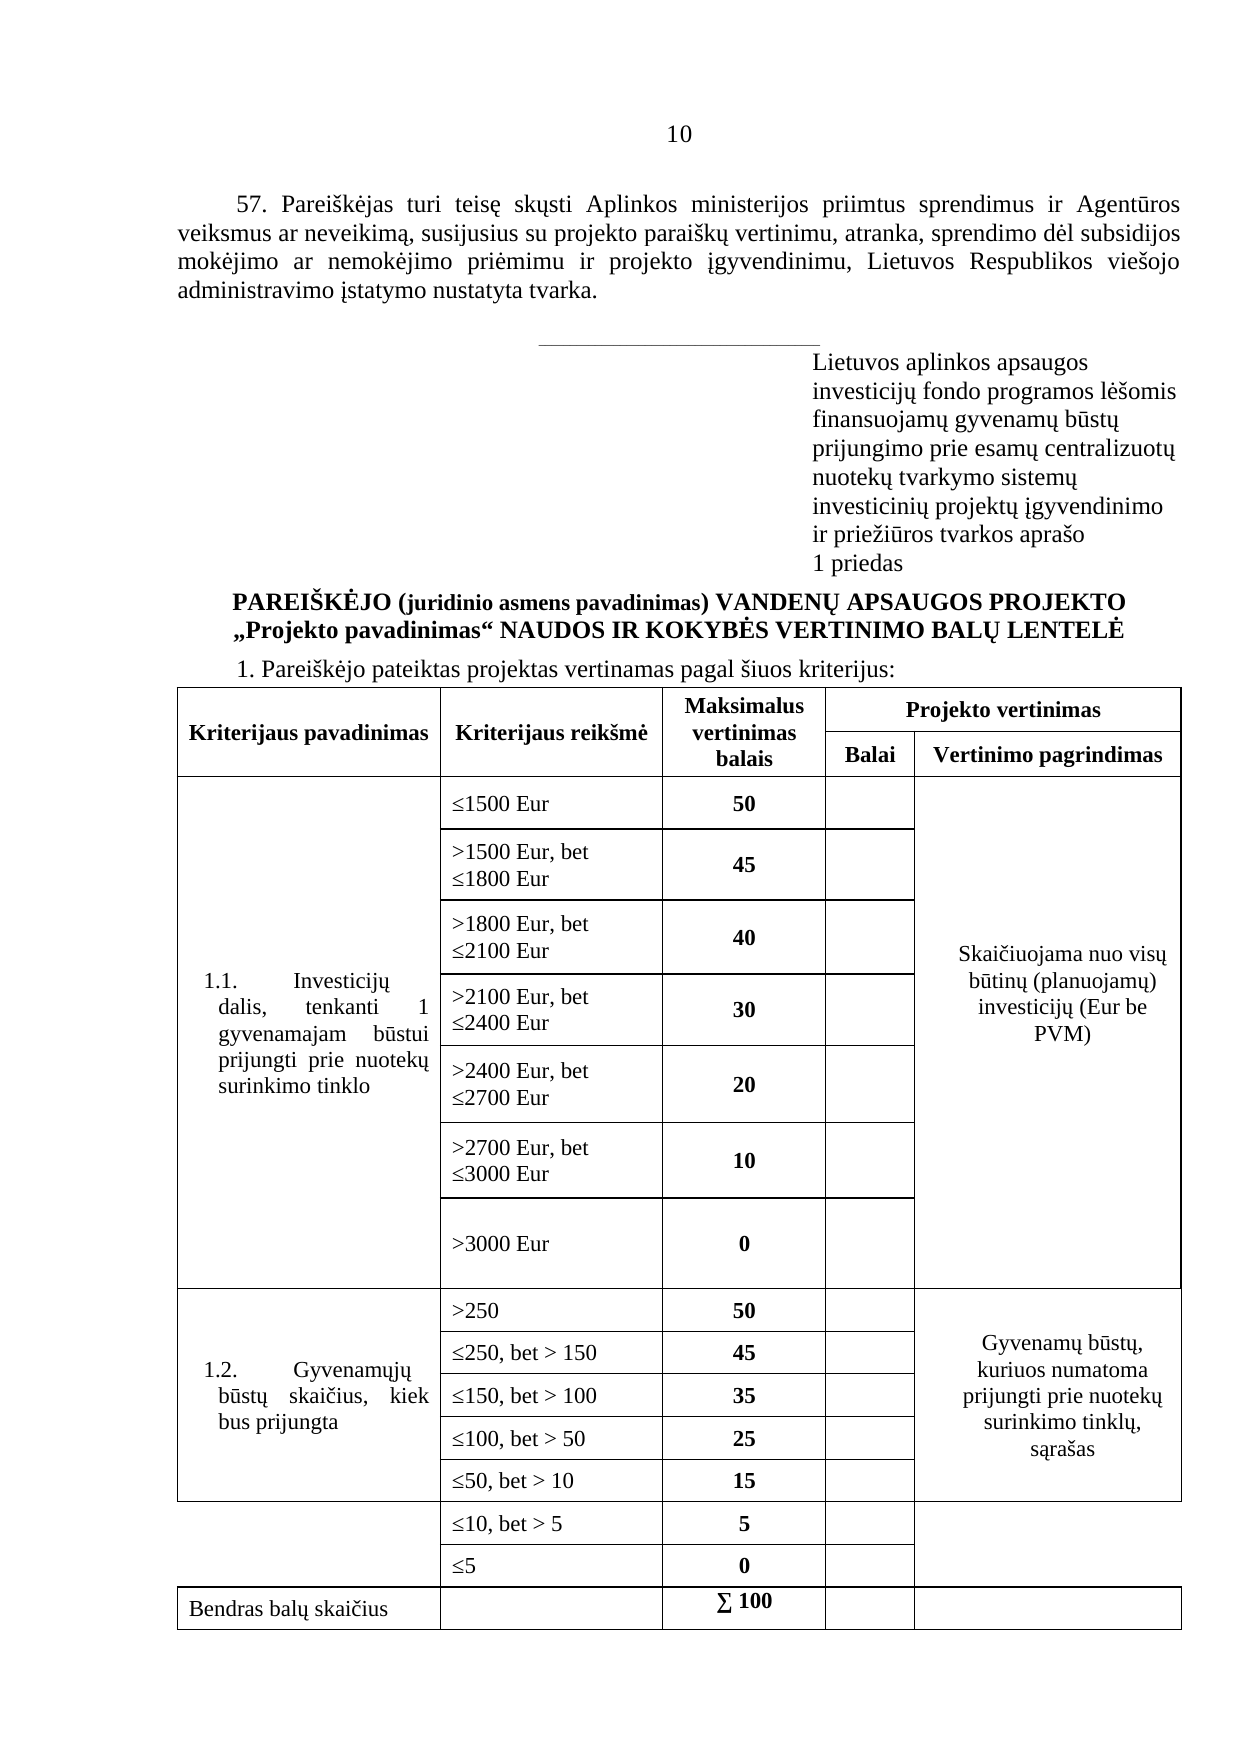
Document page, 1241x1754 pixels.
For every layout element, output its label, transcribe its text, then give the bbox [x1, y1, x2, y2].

table_cell [826, 1460, 914, 1501]
text ir priežiūros tvarkos aprašo [812, 519, 1181, 548]
table_cell 50 [663, 1289, 825, 1331]
table_cell ≤100, bet > 50 [441, 1417, 662, 1458]
table_cell 5 [663, 1502, 825, 1544]
table_cell 15 [663, 1460, 825, 1501]
table_cell >250 [441, 1289, 662, 1331]
table_cell 35 [663, 1374, 825, 1416]
table_cell 1.1. Investicijų dalis, tenkanti 1 gyvenamajam būstui prijungti prie nuotekų surinkimo tinklo [178, 777, 440, 1288]
table_cell >1800 Eur, bet ≤2100 Eur [441, 901, 662, 973]
text nuotekų tvarkymo sistemų [812, 462, 1181, 491]
text 1 priedas [812, 548, 1181, 577]
table_header Maksimalus vertinimas balais [663, 688, 825, 776]
table_cell 40 [663, 901, 825, 973]
table_cell >3000 Eur [441, 1199, 662, 1288]
table_cell [826, 1199, 914, 1288]
table_cell >1500 Eur, bet ≤1800 Eur [441, 830, 662, 899]
table_cell [826, 1374, 914, 1416]
table_cell [826, 1046, 914, 1122]
text 57. Pareiškėjas turi teisę skųsti Aplinkos ministerijos priimtus sprendimus ir Agentūros veiksmus ar neveikimą, susijusius su projekto paraiškų vertinimu, atranka, sprendimo dėl subsidijos mokėjimo ar nemokėjimo priėmimu ir projekto įgyvendinimu, Lietuvos Respublikos viešojo administravimo įstatymo nustatyta tvarka. [177, 189, 1181, 304]
table_cell [826, 777, 914, 828]
text Pareiškėjo (juridinio asmens pavadinimas) Vandenų apsaugos projekto „Projekto pavadinimas“ naudos ir kokybės vertinimo balų lentelė [177, 587, 1181, 644]
table_cell [826, 830, 914, 899]
table_cell [826, 1545, 914, 1586]
table_cell >2700 Eur, bet ≤3000 Eur [441, 1123, 662, 1197]
table_cell [826, 975, 914, 1044]
table_cell [826, 1417, 914, 1458]
table_cell [915, 1588, 1181, 1629]
table_cell [826, 1588, 914, 1629]
table_header Kriterijaus pavadinimas [178, 688, 440, 776]
table_cell ≤150, bet > 100 [441, 1374, 662, 1416]
table_cell ∑ 100 [663, 1588, 825, 1629]
table_cell ≤10, bet > 5 [441, 1502, 662, 1544]
table_cell ≤1500 Eur [441, 777, 662, 828]
table_cell 10 [663, 1123, 825, 1197]
table_cell >2400 Eur, bet ≤2700 Eur [441, 1046, 662, 1122]
table_cell 20 [663, 1046, 825, 1122]
text finansuojamų gyvenamų būstų [812, 404, 1181, 433]
text prijungimo prie esamų centralizuotų [812, 433, 1181, 462]
table_cell Balai [826, 732, 914, 776]
table_cell Gyvenamų būstų, kuriuos numatoma prijungti prie nuotekų surinkimo tinklų, sąrašas [915, 1289, 1181, 1501]
text _____________________________________________ [177, 333, 1181, 347]
table_cell [826, 901, 914, 973]
text investicijų fondo programos lėšomis [812, 376, 1181, 404]
table_cell 25 [663, 1417, 825, 1458]
table_cell [441, 1588, 662, 1629]
text 1. Pareiškėjo pateiktas projektas vertinamas pagal šiuos kriterijus: [236, 654, 1181, 682]
table_cell Bendras balų skaičius [178, 1588, 440, 1629]
table_cell >2100 Eur, bet ≤2400 Eur [441, 975, 662, 1044]
table_cell 0 [663, 1545, 825, 1586]
table_cell 45 [663, 830, 825, 899]
table_cell 1.2. Gyvenamųjų būstų skaičius, kiek bus prijungta [178, 1289, 440, 1501]
table_cell [826, 1502, 914, 1544]
table_cell ≤50, bet > 10 [441, 1460, 662, 1501]
table_cell [826, 1123, 914, 1197]
text Lietuvos aplinkos apsaugos [812, 347, 1181, 376]
table_cell Skaičiuojama nuo visų būtinų (planuojamų) investicijų (Eur be PVM) [915, 777, 1180, 1288]
table_header Projekto vertinimas [826, 688, 1180, 731]
table_cell ≤5 [441, 1545, 662, 1586]
table_header Kriterijaus reikšmė [441, 688, 662, 776]
text investicinių projektų įgyvendinimo [812, 491, 1181, 519]
table_cell 50 [663, 777, 825, 828]
table_cell 0 [663, 1199, 825, 1288]
table_cell ≤250, bet > 150 [441, 1332, 662, 1373]
table_cell 30 [663, 975, 825, 1044]
table_cell [826, 1332, 914, 1373]
table_cell [826, 1289, 914, 1331]
table_cell Vertinimo pagrindimas [915, 732, 1180, 776]
table_cell 45 [663, 1332, 825, 1373]
